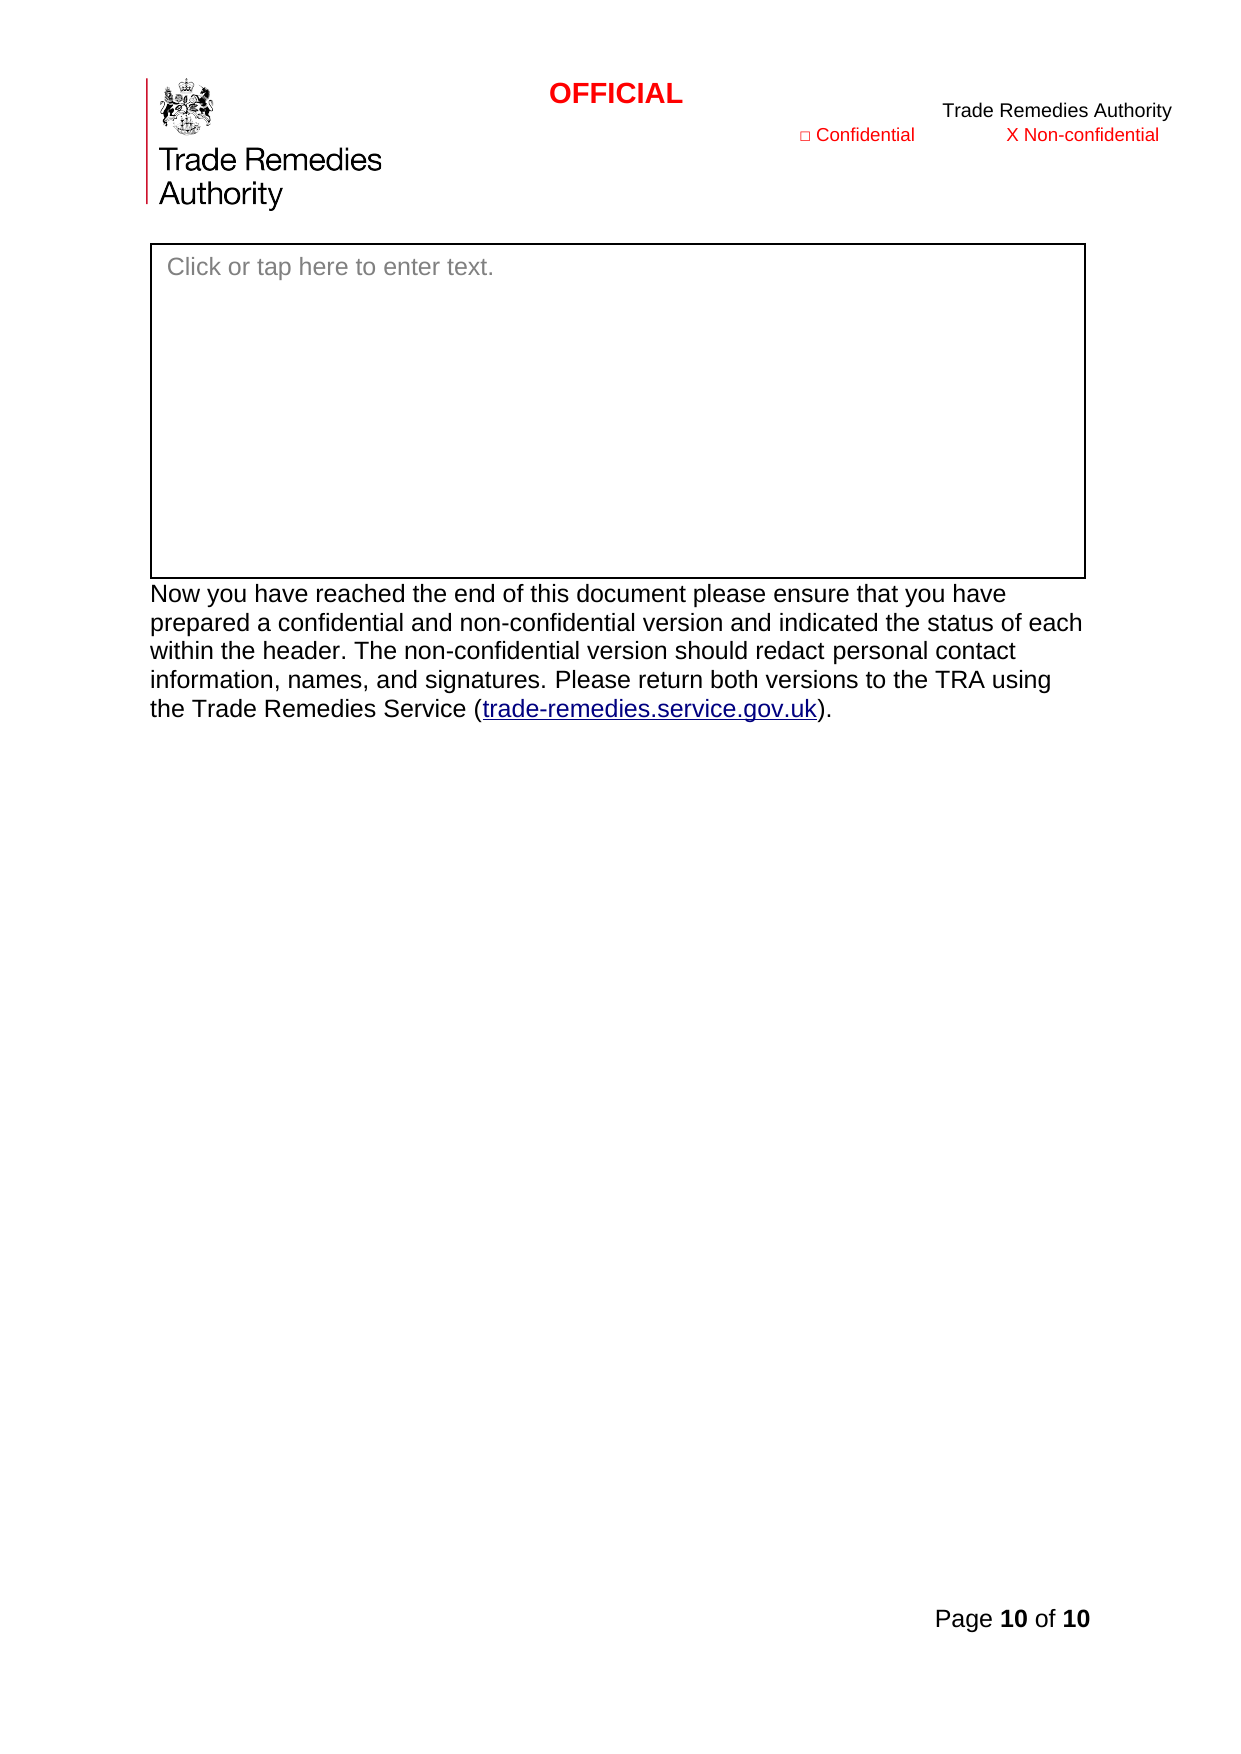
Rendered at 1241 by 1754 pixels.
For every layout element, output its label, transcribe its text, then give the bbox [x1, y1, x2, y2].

text Now you have reached the end of this document please ensure that you have prepared a confidential and non-confidential version and indicated the status of each within the header. The non-confidential version should redact personal contact information, names, and signatures. Please return both versions to the TRA using the Trade Remedies Service (trade-remedies.service.gov.uk). [150, 272, 1090, 722]
text Click or tap here to enter text. [167, 252, 1069, 281]
